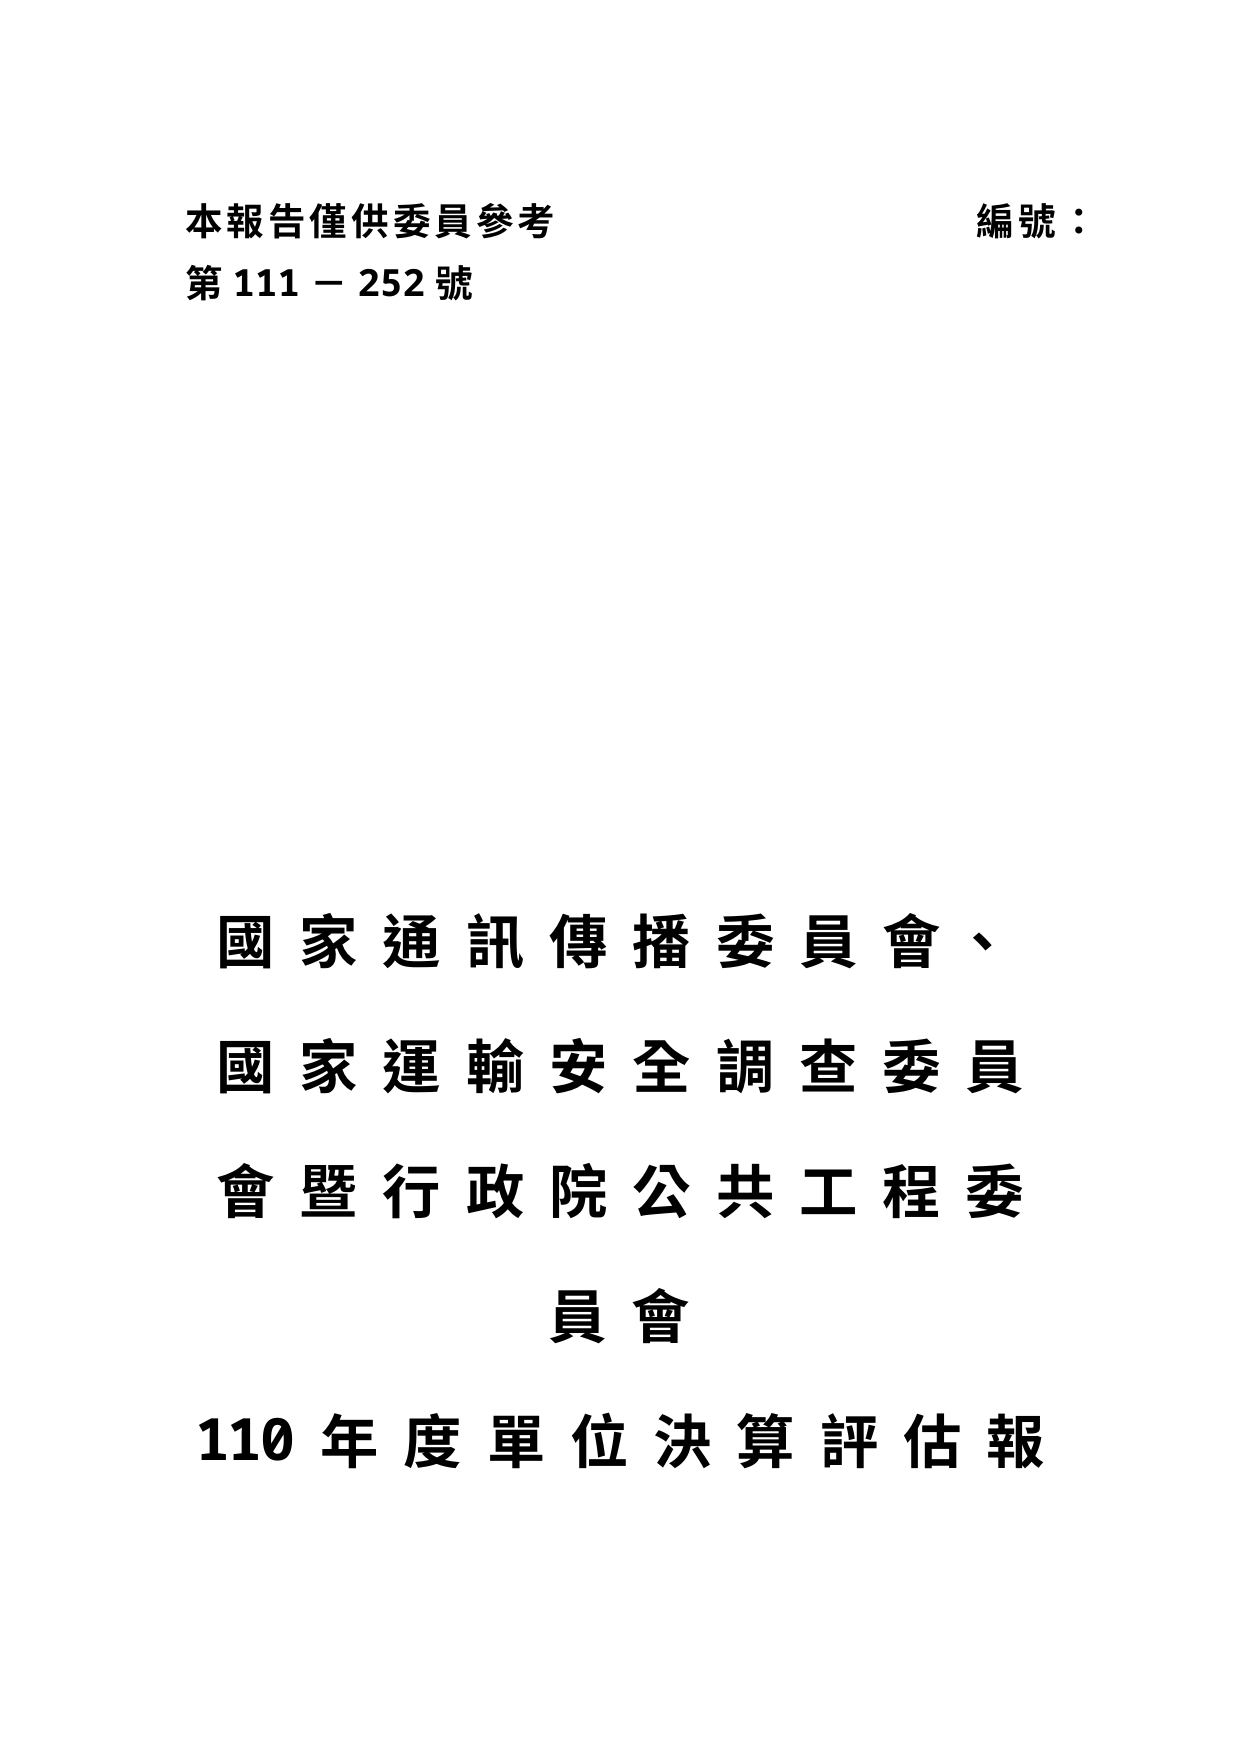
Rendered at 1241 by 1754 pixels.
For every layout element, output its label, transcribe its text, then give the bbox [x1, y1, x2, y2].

text 國家通訊傳播委員會、國家運輸安全調查委員會暨行政院公共工程委員會 [183, 865, 1058, 1365]
text 本報告僅供委員參考 編號：第111－252號 [183, 177, 1058, 302]
text 110年度單位決算評估報 [183, 1365, 1058, 1490]
